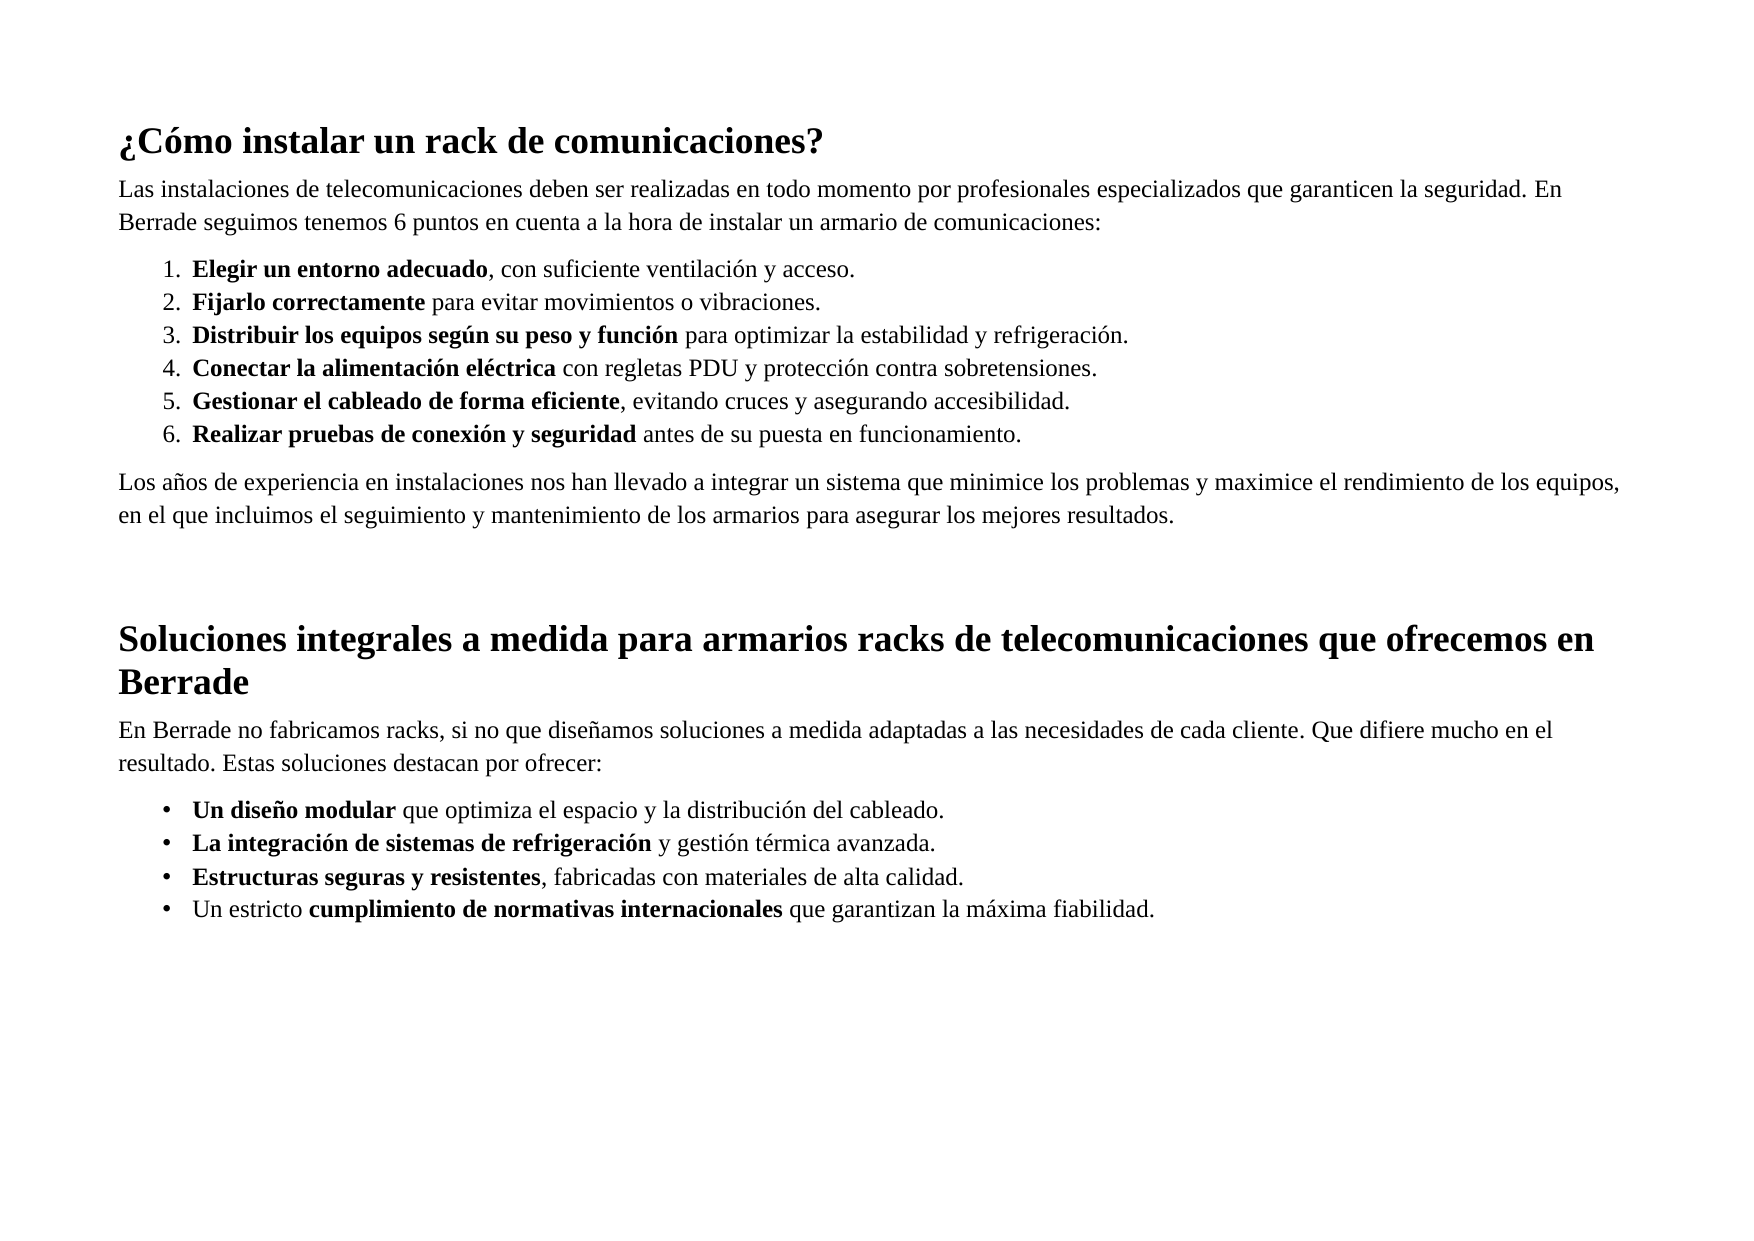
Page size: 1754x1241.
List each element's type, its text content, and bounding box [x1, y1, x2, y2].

text Las instalaciones de telecomunicaciones deben ser realizadas en todo momento por profesionales especializados que garanticen la seguridad. En Berrade seguimos tenemos 6 puntos en cuenta a la hora de instalar un armario de comunicaciones: [118, 174, 1636, 236]
text Los años de experiencia en instalaciones nos han llevado a integrar un sistema que minimice los problemas y maximice el rendimiento de los equipos, en el que incluimos el seguimiento y mantenimiento de los armarios para asegurar los mejores resultados. [118, 467, 1636, 529]
subtitle ¿Cómo instalar un rack de comunicaciones? [118, 118, 1636, 161]
list La integración de sistemas de refrigeración y gestión térmica avanzada. [162, 828, 1636, 857]
text En Berrade no fabricamos racks, si no que diseñamos soluciones a medida adaptadas a las necesidades de cada cliente. Que difiere mucho en el resultado. Estas soluciones destacan por ofrecer: [118, 715, 1636, 777]
list Elegir un entorno adecuado, con suficiente ventilación y acceso. [162, 254, 1636, 283]
subtitle Soluciones integrales a medida para armarios racks de telecomunicaciones que ofrecemos en Berrade [118, 616, 1636, 702]
list Distribuir los equipos según su peso y función para optimizar la estabilidad y refrigeración. [162, 320, 1636, 349]
list Conectar la alimentación eléctrica con regletas PDU y protección contra sobretensiones. [162, 353, 1636, 382]
list Un estricto cumplimiento de normativas internacionales que garantizan la máxima fiabilidad. [162, 894, 1636, 923]
list Estructuras seguras y resistentes, fabricadas con materiales de alta calidad. [162, 862, 1636, 890]
list Realizar pruebas de conexión y seguridad antes de su puesta en funcionamiento. [162, 419, 1636, 448]
list Un diseño modular que optimiza el espacio y la distribución del cableado. [162, 796, 1636, 824]
list Fijarlo correctamente para evitar movimientos o vibraciones. [162, 287, 1636, 316]
list Gestionar el cableado de forma eficiente, evitando cruces y asegurando accesibilidad. [162, 386, 1636, 415]
